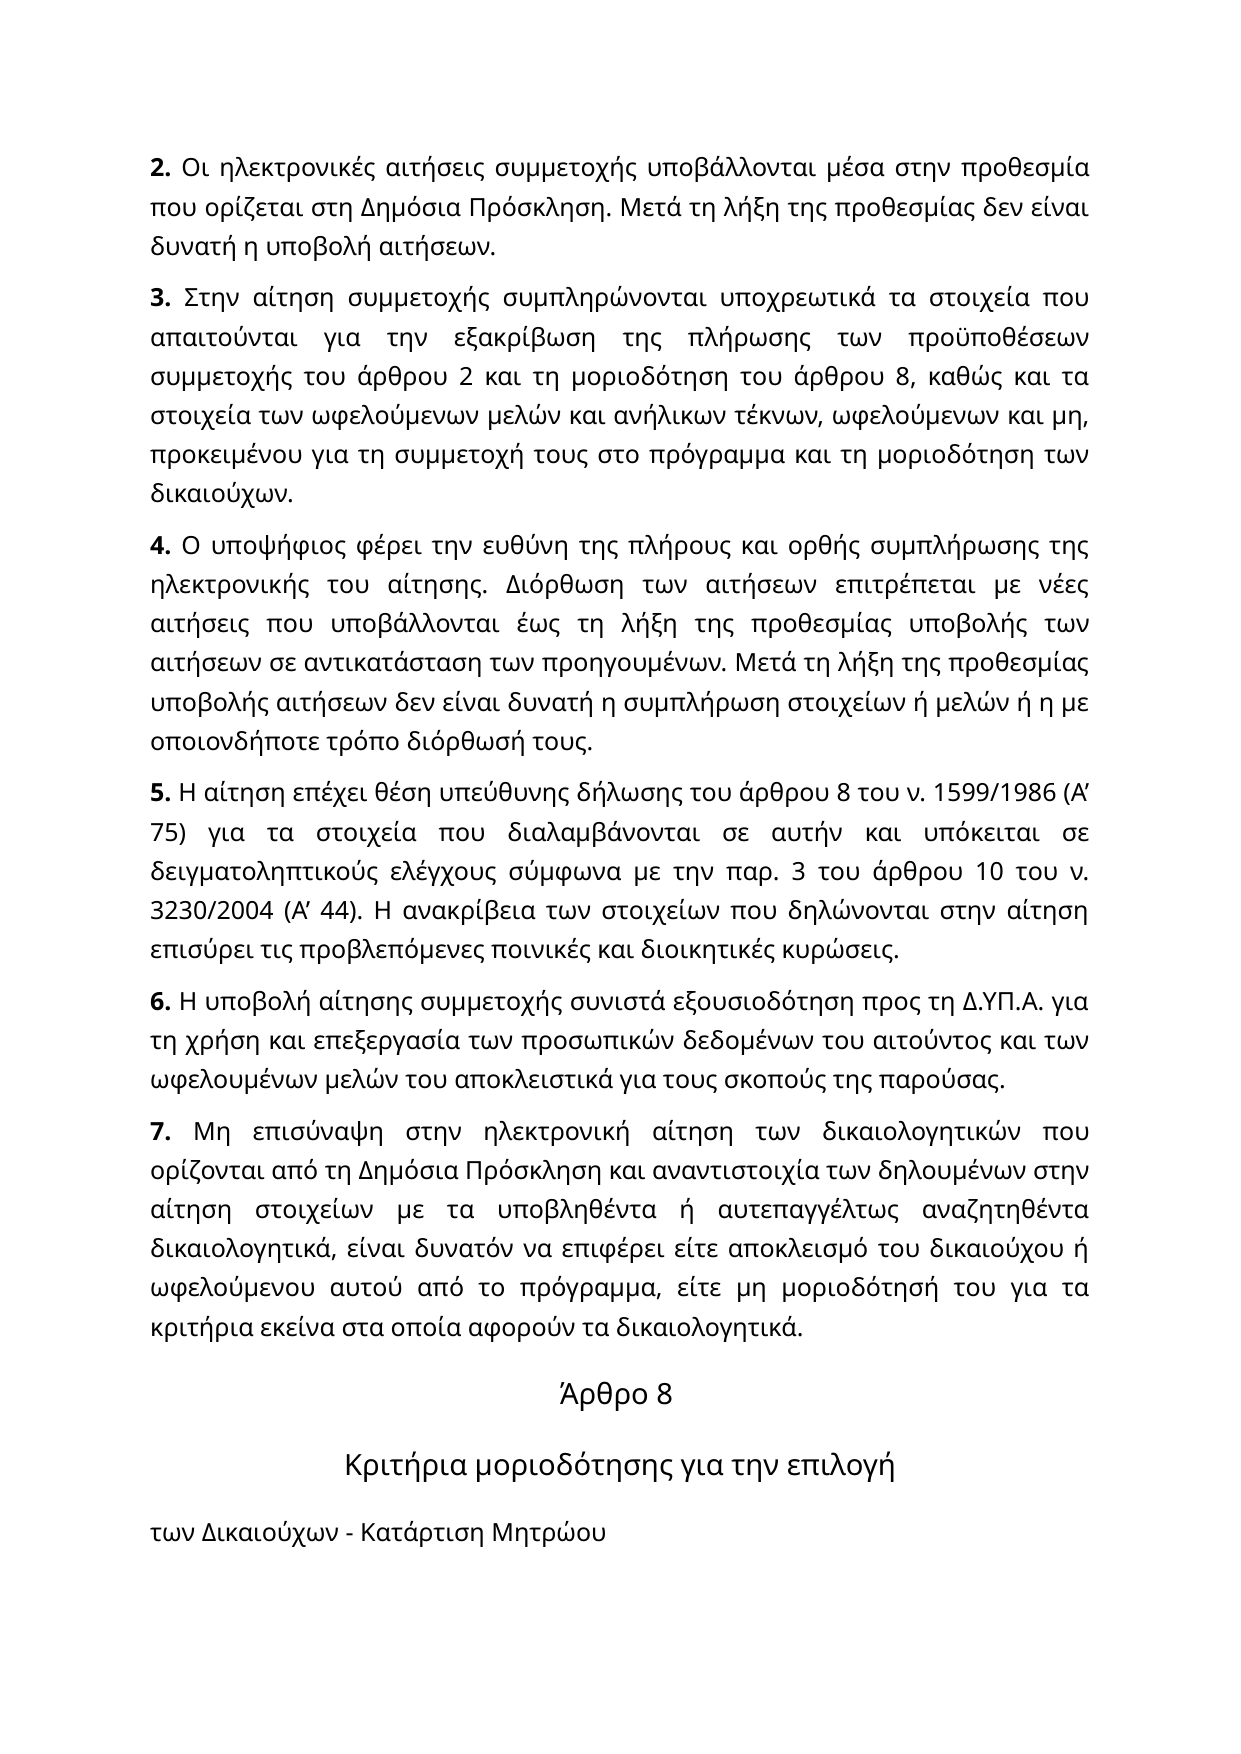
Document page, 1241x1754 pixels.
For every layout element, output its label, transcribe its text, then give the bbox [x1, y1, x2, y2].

text 5. Η αίτηση επέχει θέση υπεύθυνης δήλωσης του άρθρου 8 του ν. 1599/1986 (Α’ 75) για τα στοιχεία που διαλαμβάνονται σε αυτήν και υπόκειται σε δειγματοληπτικούς ελέγχους σύμφωνα με την παρ. 3 του άρθρου 10 του ν. 3230/2004 (Α’ 44). Η ανακρίβεια των στοιχείων που δηλώνονται στην αίτηση επισύρει τις προβλεπόμενες ποινικές και διοικητικές κυρώσεις. [150, 775, 1090, 966]
text 2. Οι ηλεκτρονικές αιτήσεις συμμετοχής υποβάλλονται μέσα στην προθεσμία που ορίζεται στη Δημόσια Πρόσκληση. Μετά τη λήξη της προθεσμίας δεν είναι δυνατή η υποβολή αιτήσεων. [150, 150, 1090, 262]
subtitle Κριτήρια μοριοδότησης για την επιλογή [150, 1444, 1090, 1484]
text των Δικαιούχων - Κατάρτιση Μητρώου [150, 1514, 1090, 1549]
text 6. Η υποβολή αίτησης συμμετοχής συνιστά εξουσιοδότηση προς τη Δ.ΥΠ.Α. για τη χρήση και επεξεργασία των προσωπικών δεδομένων του αιτούντος και των ωφελουμένων μελών του αποκλειστικά για τους σκοπούς της παρούσας. [150, 983, 1090, 1096]
subtitle Άρθρο 8 [150, 1373, 1090, 1413]
text 7. Μη επισύναψη στην ηλεκτρονική αίτηση των δικαιολογητικών που ορίζονται από τη Δημόσια Πρόσκληση και αναντιστοιχία των δηλουμένων στην αίτηση στοιχείων με τα υποβληθέντα ή αυτεπαγγέλτως αναζητηθέντα δικαιολογητικά, είναι δυνατόν να επιφέρει είτε αποκλεισμό του δικαιούχου ή ωφελούμενου αυτού από το πρόγραμμα, είτε μη μοριοδότησή του για τα κριτήρια εκείνα στα οποία αφορούν τα δικαιολογητικά. [150, 1113, 1090, 1343]
text 4. Ο υποψήφιος φέρει την ευθύνη της πλήρους και ορθής συμπλήρωσης της ηλεκτρονικής του αίτησης. Διόρθωση των αιτήσεων επιτρέπεται με νέες αιτήσεις που υποβάλλονται έως τη λήξη της προθεσμίας υποβολής των αιτήσεων σε αντικατάσταση των προηγουμένων. Μετά τη λήξη της προθεσμίας υποβολής αιτήσεων δεν είναι δυνατή η συμπλήρωση στοιχείων ή μελών ή η με οποιονδήποτε τρόπο διόρθωσή τους. [150, 527, 1090, 757]
text 3. Στην αίτηση συμμετοχής συμπληρώνονται υποχρεωτικά τα στοιχεία που απαιτούνται για την εξακρίβωση της πλήρωσης των προϋποθέσεων συμμετοχής του άρθρου 2 και τη μοριοδότηση του άρθρου 8, καθώς και τα στοιχεία των ωφελούμενων μελών και ανήλικων τέκνων, ωφελούμενων και μη, προκειμένου για τη συμμετοχή τους στο πρόγραμμα και τη μοριοδότηση των δικαιούχων. [150, 280, 1090, 510]
